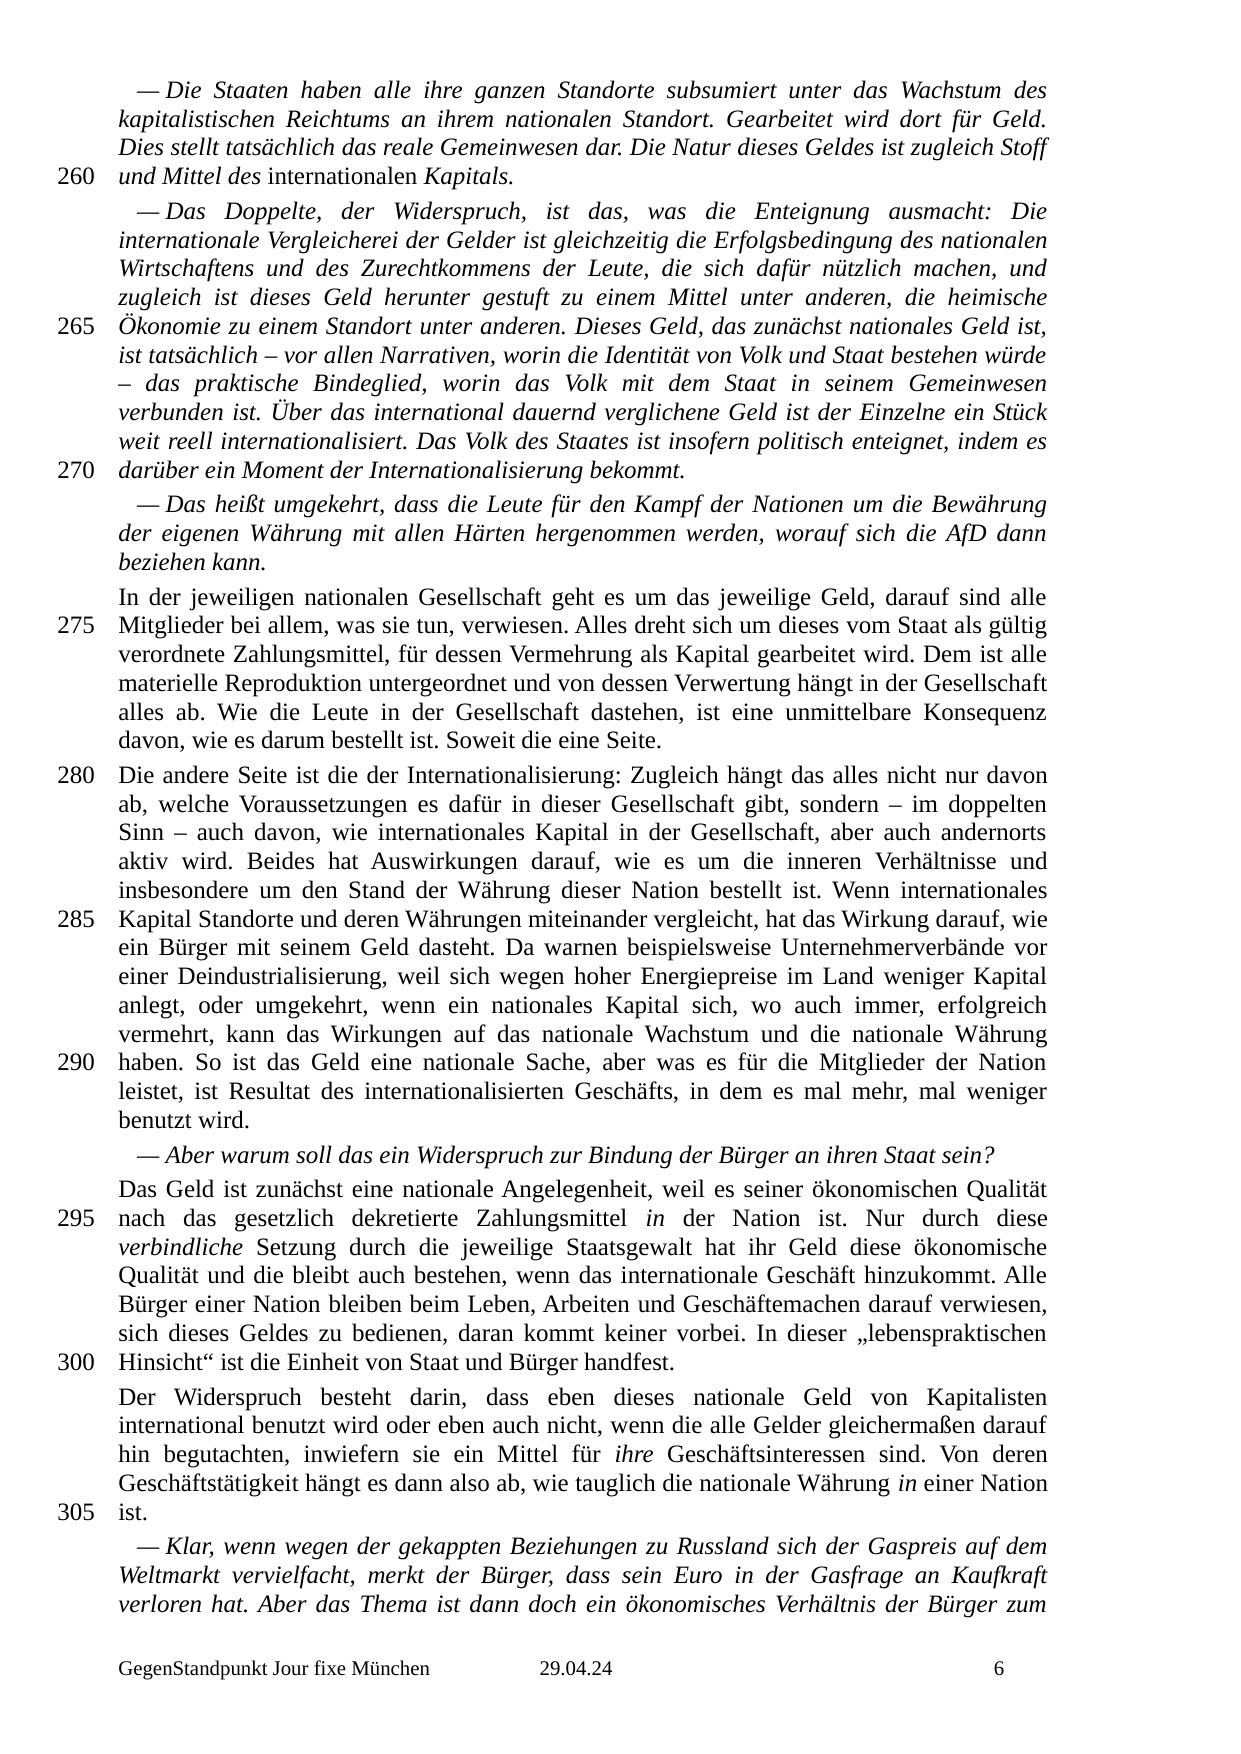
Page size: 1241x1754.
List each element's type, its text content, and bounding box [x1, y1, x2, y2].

text Die andere Seite ist die der Internationalisierung: Zugleich hängt das alles nicht nur davon ab, welche Voraussetzungen es dafür in dieser Gesellschaft gibt, sondern – im doppelten Sinn – auch davon, wie internationales Kapital in der Gesellschaft, aber auch andernorts aktiv wird. Beides hat Auswirkungen darauf, wie es um die inneren Verhältnisse und insbesondere um den Stand der Währung dieser Nation bestellt ist. Wenn internationales Kapital Standorte und deren Währungen miteinander vergleicht, hat das Wirkung darauf, wie ein Bürger mit seinem Geld dasteht. Da warnen beispielsweise Unternehmerverbände vor einer Deindustrialisierung, weil sich wegen hoher Energiepreise im Land weniger Kapital anlegt, oder umgekehrt, wenn ein nationales Kapital sich, wo auch immer, erfolgreich vermehrt, kann das Wirkungen auf das nationale Wachstum und die nationale Währung haben. So ist das Geld eine nationale Sache, aber was es für die Mitglieder der Nation leistet, ist Resultat des internationalisierten Geschäfts, in dem es mal mehr, mal weniger benutzt wird. [118, 760, 1048, 1134]
text — Klar, wenn wegen der gekappten Beziehungen zu Russland sich der Gaspreis auf dem Weltmarkt vervielfacht, merkt der Bürger, dass sein Euro in der Gasfrage an Kaufkraft verloren hat. Aber das Thema ist dann doch ein ökonomisches Verhältnis der Bürger zum [118, 1531, 1048, 1617]
text — Das Doppelte, der Widerspruch, ist das, was die Enteignung ausmacht: Die internationale Vergleicherei der Gelder ist gleichzeitig die Erfolgsbedingung des nationalen Wirtschaftens und des Zurechtkommens der Leute, die sich dafür nützlich machen, und zugleich ist dieses Geld herunter gestuft zu einem Mittel unter anderen, die heimische Ökonomie zu einem Standort unter anderen. Dieses Geld, das zunächst nationales Geld ist, ist tatsächlich – vor allen Narrativen, worin die Identität von Volk und Staat bestehen würde – das praktische Bindeglied, worin das Volk mit dem Staat in seinem Gemeinwesen verbunden ist. Über das international dauernd verglichene Geld ist der Einzelne ein Stück weit reell internationalisiert. Das Volk des Staates ist insofern politisch enteignet, indem es darüber ein Moment der Internationalisierung bekommt. [118, 196, 1048, 483]
text — Das heißt umgekehrt, dass die Leute für den Kampf der Nationen um die Bewährung der eigenen Währung mit allen Härten hergenommen werden, worauf sich die AfD dann beziehen kann. [118, 489, 1048, 576]
text Das Geld ist zunächst eine nationale Angelegenheit, weil es seiner ökonomischen Qualität nach das gesetzlich dekretierte Zahlungsmittel in der Nation ist. Nur durch diese verbindliche Setzung durch die jeweilige Staatsgewalt hat ihr Geld diese ökonomische Qualität und die bleibt auch bestehen, wenn das internationale Geschäft hinzukommt. Alle Bürger einer Nation bleiben beim Leben, Arbeiten und Geschäftemachen darauf verwiesen, sich dieses Geldes zu bedienen, daran kommt keiner vorbei. In dieser „lebenspraktischen Hinsicht“ ist die Einheit von Staat und Bürger handfest. [118, 1174, 1048, 1376]
text — Aber warum soll das ein Widerspruch zur Bindung der Bürger an ihren Staat sein? [118, 1140, 1048, 1168]
text — Die Staaten haben alle ihre ganzen Standorte subsumiert unter das Wachstum des kapitalistischen Reichtums an ihrem nationalen Standort. Gearbeitet wird dort für Geld. Dies stellt tatsächlich das reale Gemeinwesen dar. Die Natur dieses Geldes ist zugleich Stoff und Mittel des internationalen Kapitals. [118, 75, 1048, 190]
text Der Widerspruch besteht darin, dass eben dieses nationale Geld von Kapitalisten international benutzt wird oder eben auch nicht, wenn die alle Gelder gleichermaßen darauf hin begutachten, inwiefern sie ein Mittel für ihre Geschäftsinteressen sind. Von deren Geschäftstätigkeit hängt es dann also ab, wie tauglich die nationale Währung in einer Nation ist. [118, 1382, 1048, 1525]
text In der jeweiligen nationalen Gesellschaft geht es um das jeweilige Geld, darauf sind alle Mitglieder bei allem, was sie tun, verwiesen. Alles dreht sich um dieses vom Staat als gültig verordnete Zahlungsmittel, für dessen Vermehrung als Kapital gearbeitet wird. Dem ist alle materielle Reproduktion untergeordnet und von dessen Verwertung hängt in der Gesellschaft alles ab. Wie die Leute in der Gesellschaft dastehen, ist eine unmittelbare Konsequenz davon, wie es darum bestellt ist. Soweit die eine Seite. [118, 582, 1048, 754]
